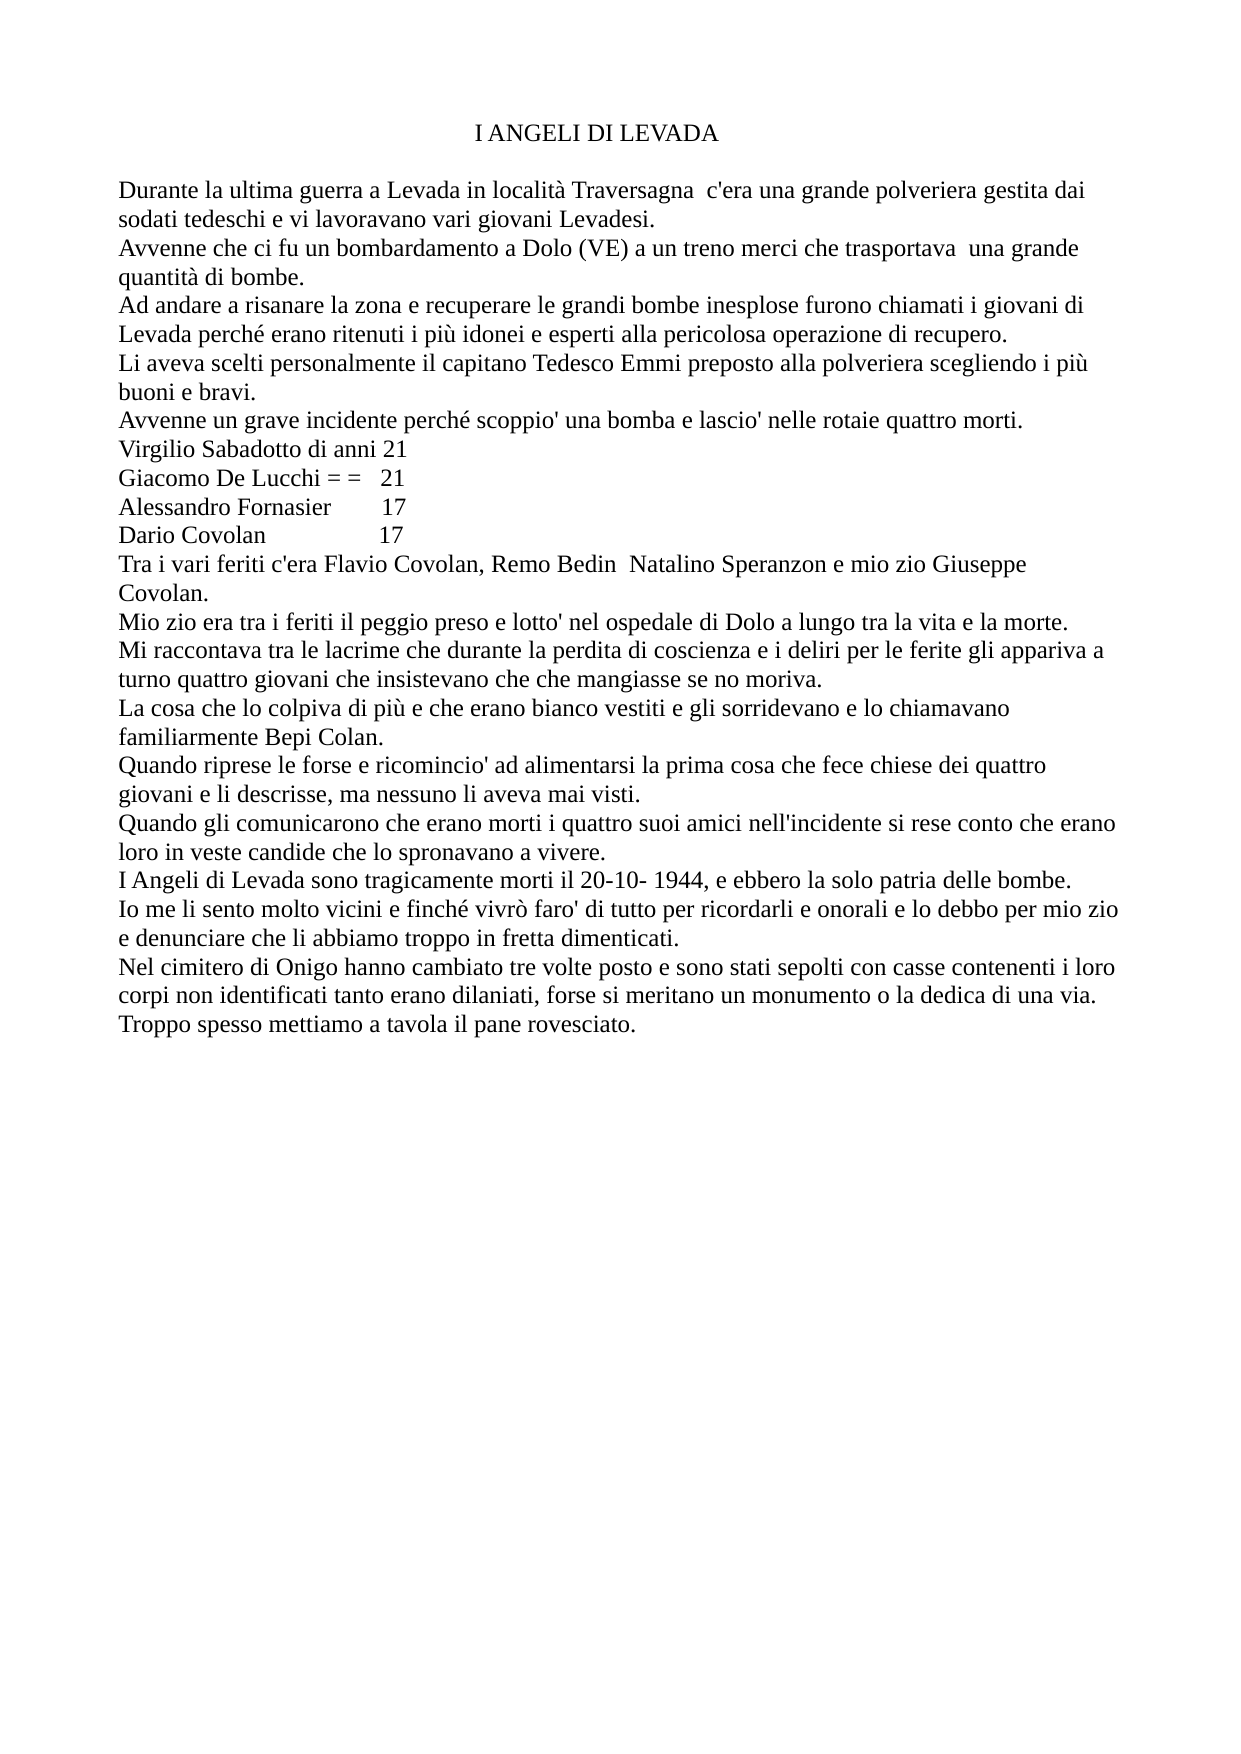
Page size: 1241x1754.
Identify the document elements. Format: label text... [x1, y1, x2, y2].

text Li aveva scelti personalmente il capitano Tedesco Emmi preposto alla polveriera scegliendo i più buoni e bravi. [118, 348, 1122, 406]
text Tra i vari feriti c'era Flavio Covolan, Remo Bedin Natalino Speranzon e mio zio Giuseppe Covolan. [118, 549, 1122, 607]
text Giacomo De Lucchi = = 21 [118, 463, 1122, 492]
text I Angeli di Levada sono tragicamente morti il 20-10- 1944, e ebbero la solo patria delle bombe. [118, 866, 1122, 894]
text Mio zio era tra i feriti il peggio preso e lotto' nel ospedale di Dolo a lungo tra la vita e la morte. [118, 607, 1122, 636]
text Quando gli comunicarono che erano morti i quattro suoi amici nell'incidente si rese conto che erano loro in veste candide che lo spronavano a vivere. [118, 808, 1122, 866]
text Ad andare a risanare la zona e recuperare le grandi bombe inesplose furono chiamati i giovani di Levada perché erano ritenuti i più idonei e esperti alla pericolosa operazione di recupero. [118, 291, 1122, 348]
text Troppo spesso mettiamo a tavola il pane rovesciato. [118, 1009, 1122, 1038]
text Alessandro Fornasier 17 [118, 492, 1122, 521]
text Avvenne un grave incidente perché scoppio' una bomba e lascio' nelle rotaie quattro morti. [118, 406, 1122, 434]
text Durante la ultima guerra a Levada in località Traversagna c'era una grande polveriera gestita dai sodati tedeschi e vi lavoravano vari giovani Levadesi. [118, 176, 1122, 233]
text Quando riprese le forse e ricomincio' ad alimentarsi la prima cosa che fece chiese dei quattro giovani e li descrisse, ma nessuno li aveva mai visti. [118, 751, 1122, 808]
text Avvenne che ci fu un bombardamento a Dolo (VE) a un treno merci che trasportava una grande quantità di bombe. [118, 233, 1122, 291]
text Nel cimitero di Onigo hanno cambiato tre volte posto e sono stati sepolti con casse contenenti i loro corpi non identificati tanto erano dilaniati, forse si meritano un monumento o la dedica di una via. [118, 952, 1122, 1009]
text I ANGELI DI LEVADA [118, 118, 1122, 147]
text Mi raccontava tra le lacrime che durante la perdita di coscienza e i deliri per le ferite gli appariva a turno quattro giovani che insistevano che che mangiasse se no moriva. [118, 636, 1122, 693]
text La cosa che lo colpiva di più e che erano bianco vestiti e gli sorridevano e lo chiamavano familiarmente Bepi Colan. [118, 693, 1122, 751]
text Virgilio Sabadotto di anni 21 [118, 434, 1122, 463]
text Dario Covolan 17 [118, 521, 1122, 549]
text Io me li sento molto vicini e finché vivrò faro' di tutto per ricordarli e onorali e lo debbo per mio zio e denunciare che li abbiamo troppo in fretta dimenticati. [118, 894, 1122, 952]
